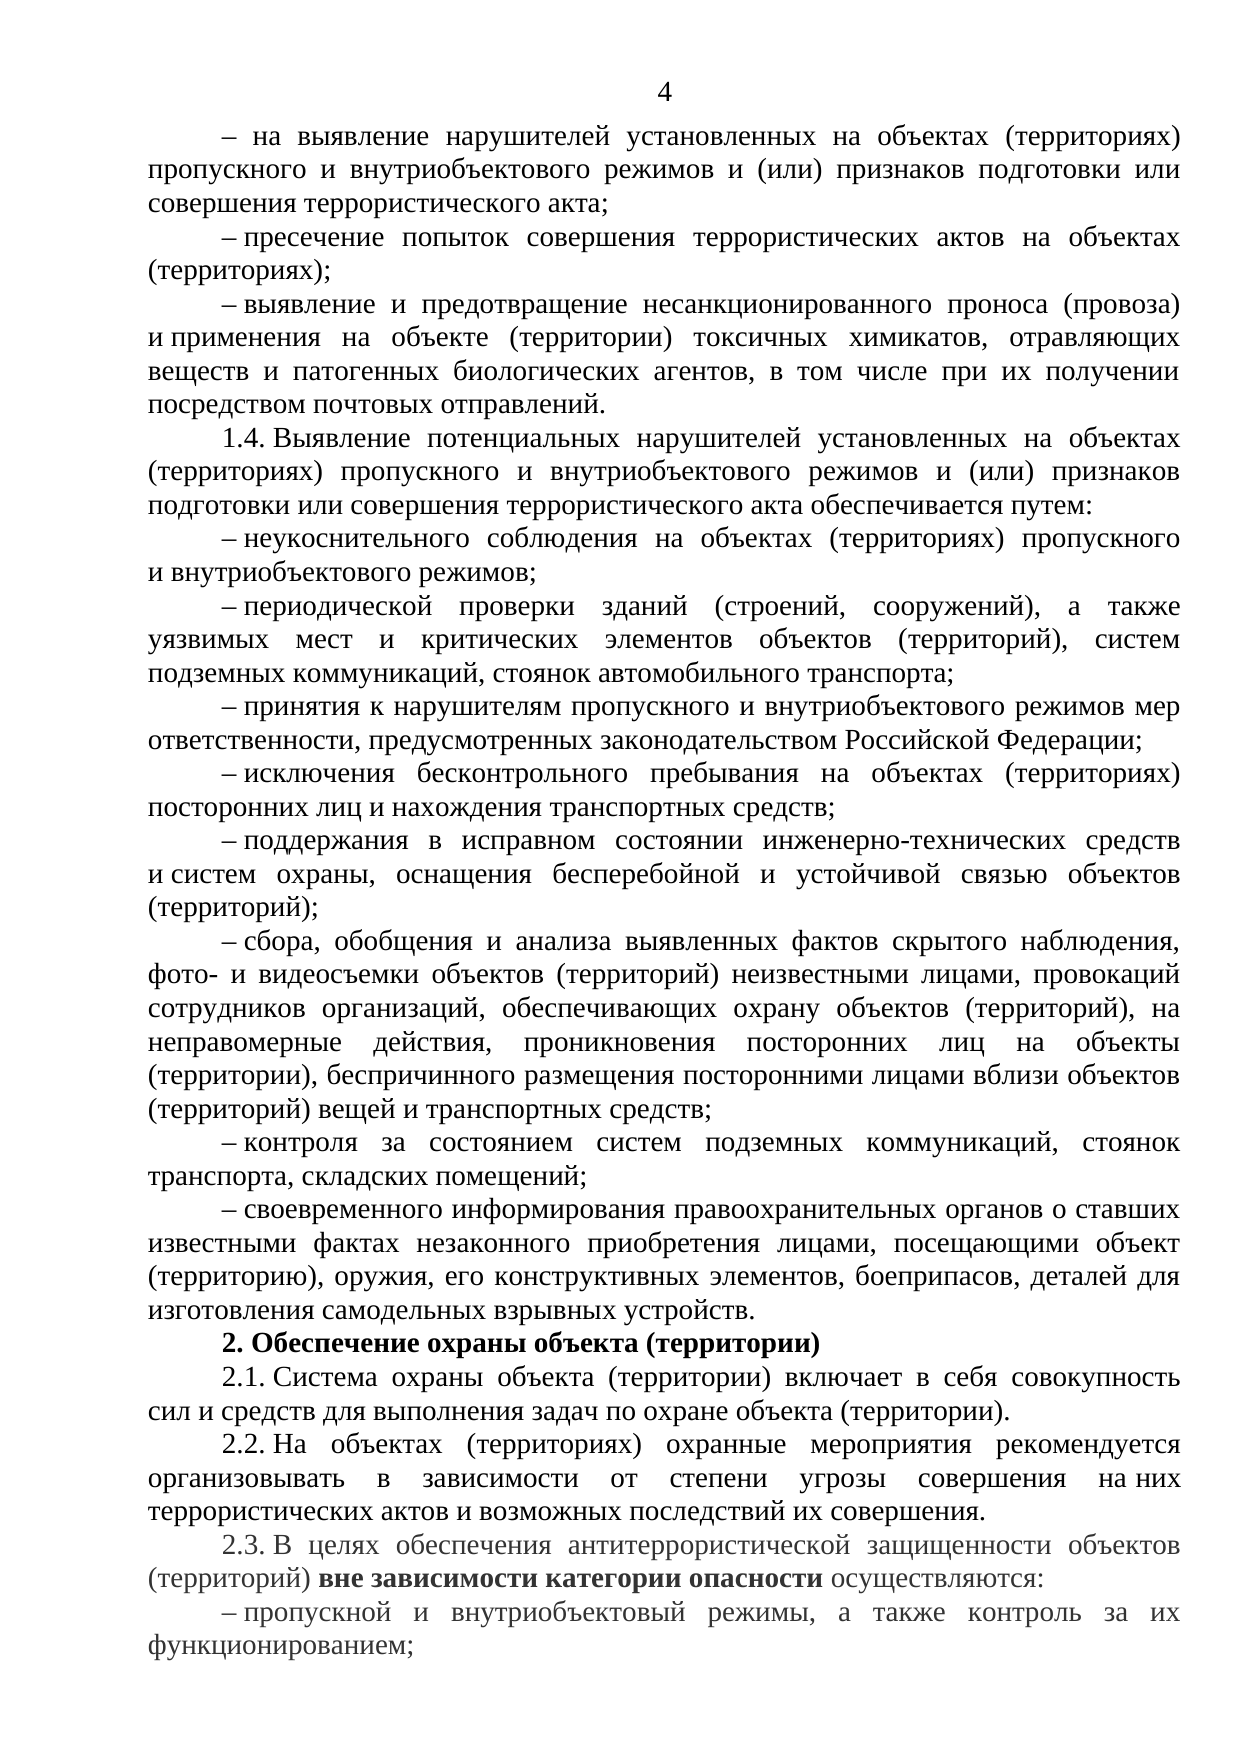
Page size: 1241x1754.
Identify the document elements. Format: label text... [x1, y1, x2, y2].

text – неукоснительного соблюдения на объектах (территориях) пропускного и внутриобъектового режимов; [148, 521, 1181, 588]
text – поддержания в исправном состоянии инженерно-технических средств и систем охраны, оснащения бесперебойной и устойчивой связью объектов (территорий); [148, 822, 1181, 923]
text – периодической проверки зданий (строений, сооружений), а также уязвимых мест и критических элементов объектов (территорий), систем подземных коммуникаций, стоянок автомобильного транспорта; [148, 588, 1181, 688]
text – на выявление нарушителей установленных на объектах (территориях) пропускного и внутриобъектового режимов и (или) признаков подготовки или совершения террористического акта; [148, 118, 1181, 219]
text 1.4. Выявление потенциальных нарушителей установленных на объектах (территориях) пропускного и внутриобъектового режимов и (или) признаков подготовки или совершения террористического акта обеспечивается путем: [148, 420, 1181, 521]
text 2.1. Система охраны объекта (территории) включает в себя совокупность сил и средств для выполнения задач по охране объекта (территории). [148, 1359, 1181, 1426]
text – своевременного информирования правоохранительных органов о ставших известными фактах незаконного приобретения лицами, посещающими объект (территорию), оружия, его конструктивных элементов, боеприпасов, деталей для изготовления самодельных взрывных устройств. [148, 1191, 1181, 1326]
text – пропускной и внутриобъектовый режимы, а также контроль за их функционированием; [148, 1594, 1181, 1661]
text – сбора, обобщения и анализа выявленных фактов скрытого наблюдения, фото- и видеосъемки объектов (территорий) неизвестными лицами, провокаций сотрудников организаций, обеспечивающих охрану объектов (территорий), на неправомерные действия, проникновения посторонних лиц на объекты (территории), беспричинного размещения посторонними лицами вблизи объектов (территорий) вещей и транспортных средств; [148, 923, 1181, 1124]
text – принятия к нарушителям пропускного и внутриобъектового режимов мер ответственности, предусмотренных законодательством Российской Федерации; [148, 688, 1181, 755]
text – исключения бесконтрольного пребывания на объектах (территориях) посторонних лиц и нахождения транспортных средств; [148, 755, 1181, 822]
text 2.3. В целях обеспечения антитеррористической защищенности объектов (территорий) вне зависимости категории опасности осуществляются: [148, 1527, 1181, 1594]
text – пресечение попыток совершения террористических актов на объектах (территориях); [148, 219, 1181, 286]
text 2. Обеспечение охраны объекта (территории) [148, 1326, 1181, 1359]
text 2.2. На объектах (территориях) охранные мероприятия рекомендуется организовывать в зависимости от степени угрозы совершения на них террористических актов и возможных последствий их совершения. [148, 1426, 1181, 1527]
text – контроля за состоянием систем подземных коммуникаций, стоянок транспорта, складских помещений; [148, 1124, 1181, 1191]
text – выявление и предотвращение несанкционированного проноса (провоза) и применения на объекте (территории) токсичных химикатов, отравляющих веществ и патогенных биологических агентов, в том числе при их получении посредством почтовых отправлений. [148, 286, 1181, 420]
